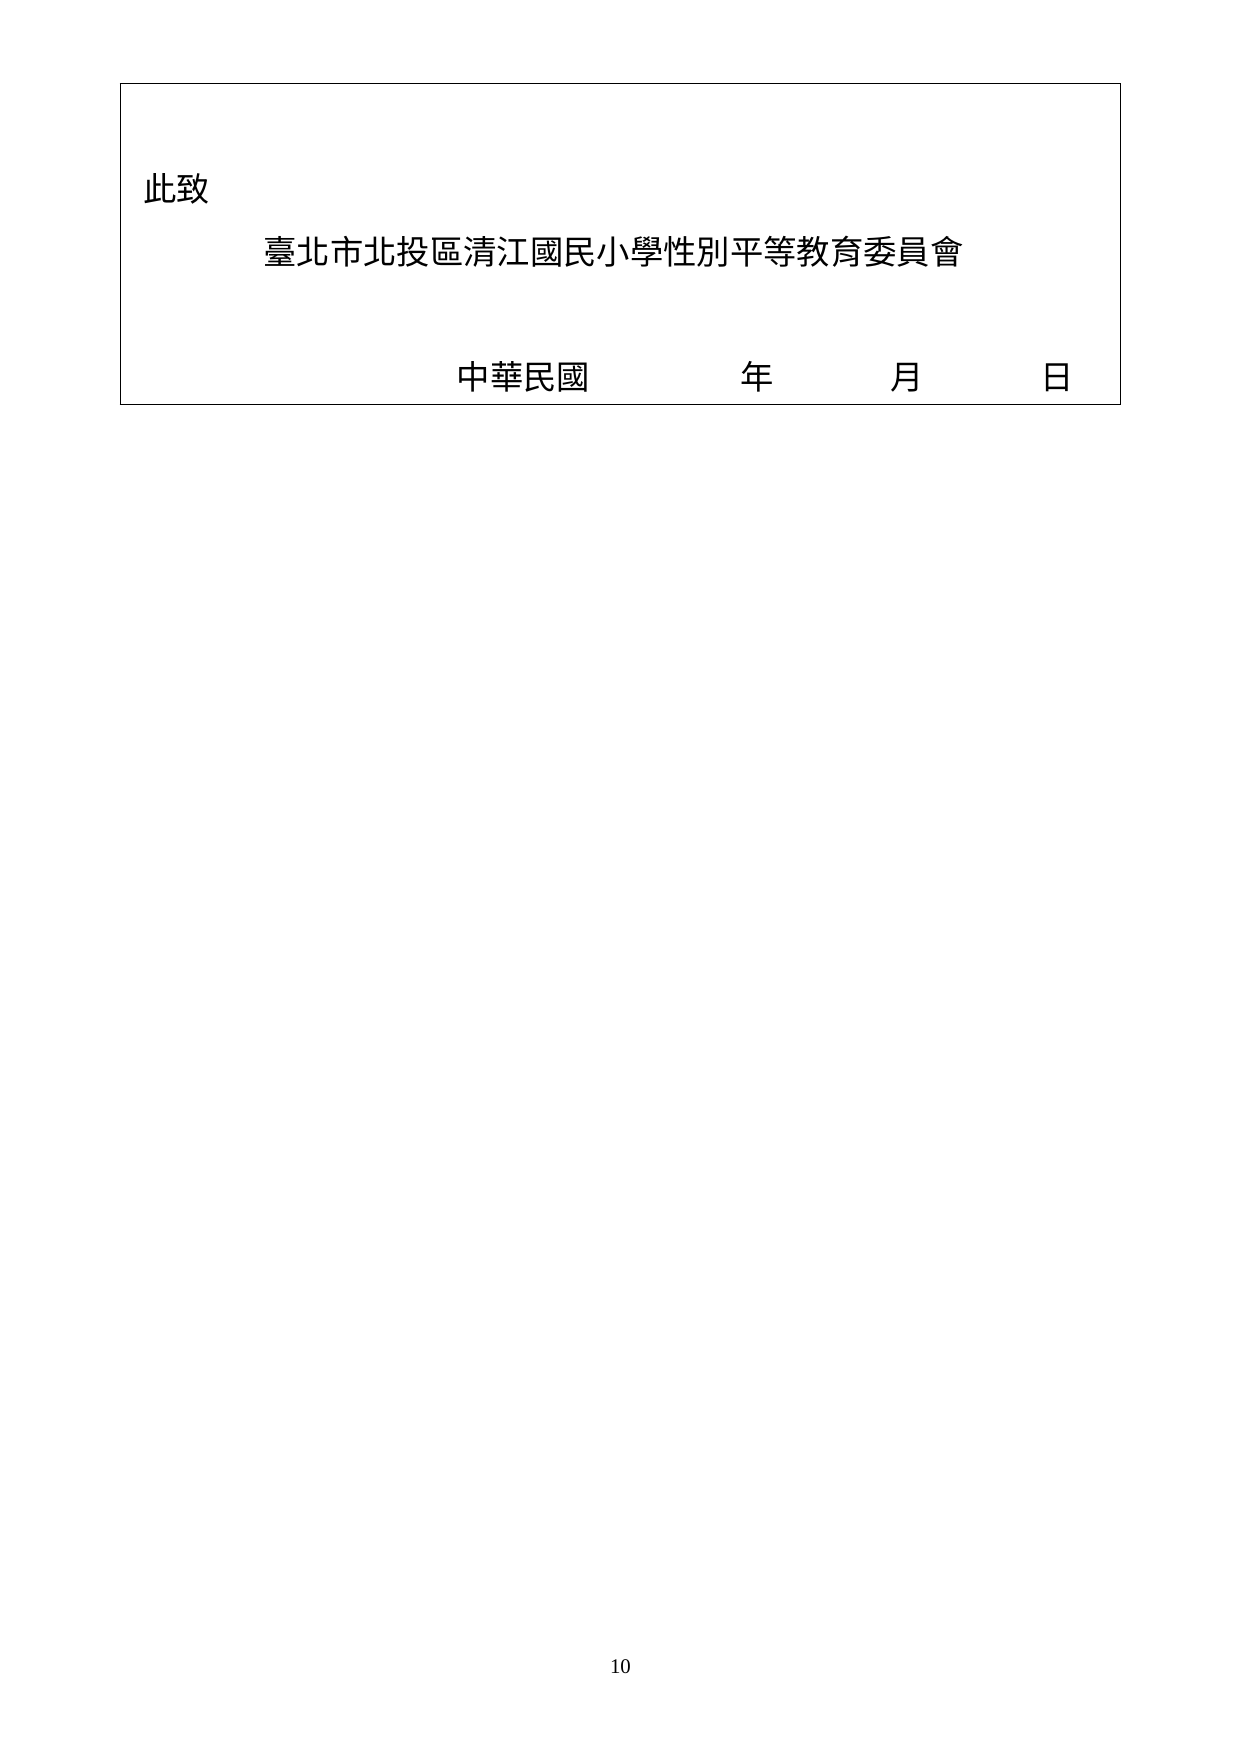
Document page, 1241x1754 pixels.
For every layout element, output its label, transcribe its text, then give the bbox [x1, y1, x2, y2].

table_cell 此致 臺北市北投區清江國民小學性別平等教育委員會 中華民國 年 月 日 [121, 84, 1120, 403]
